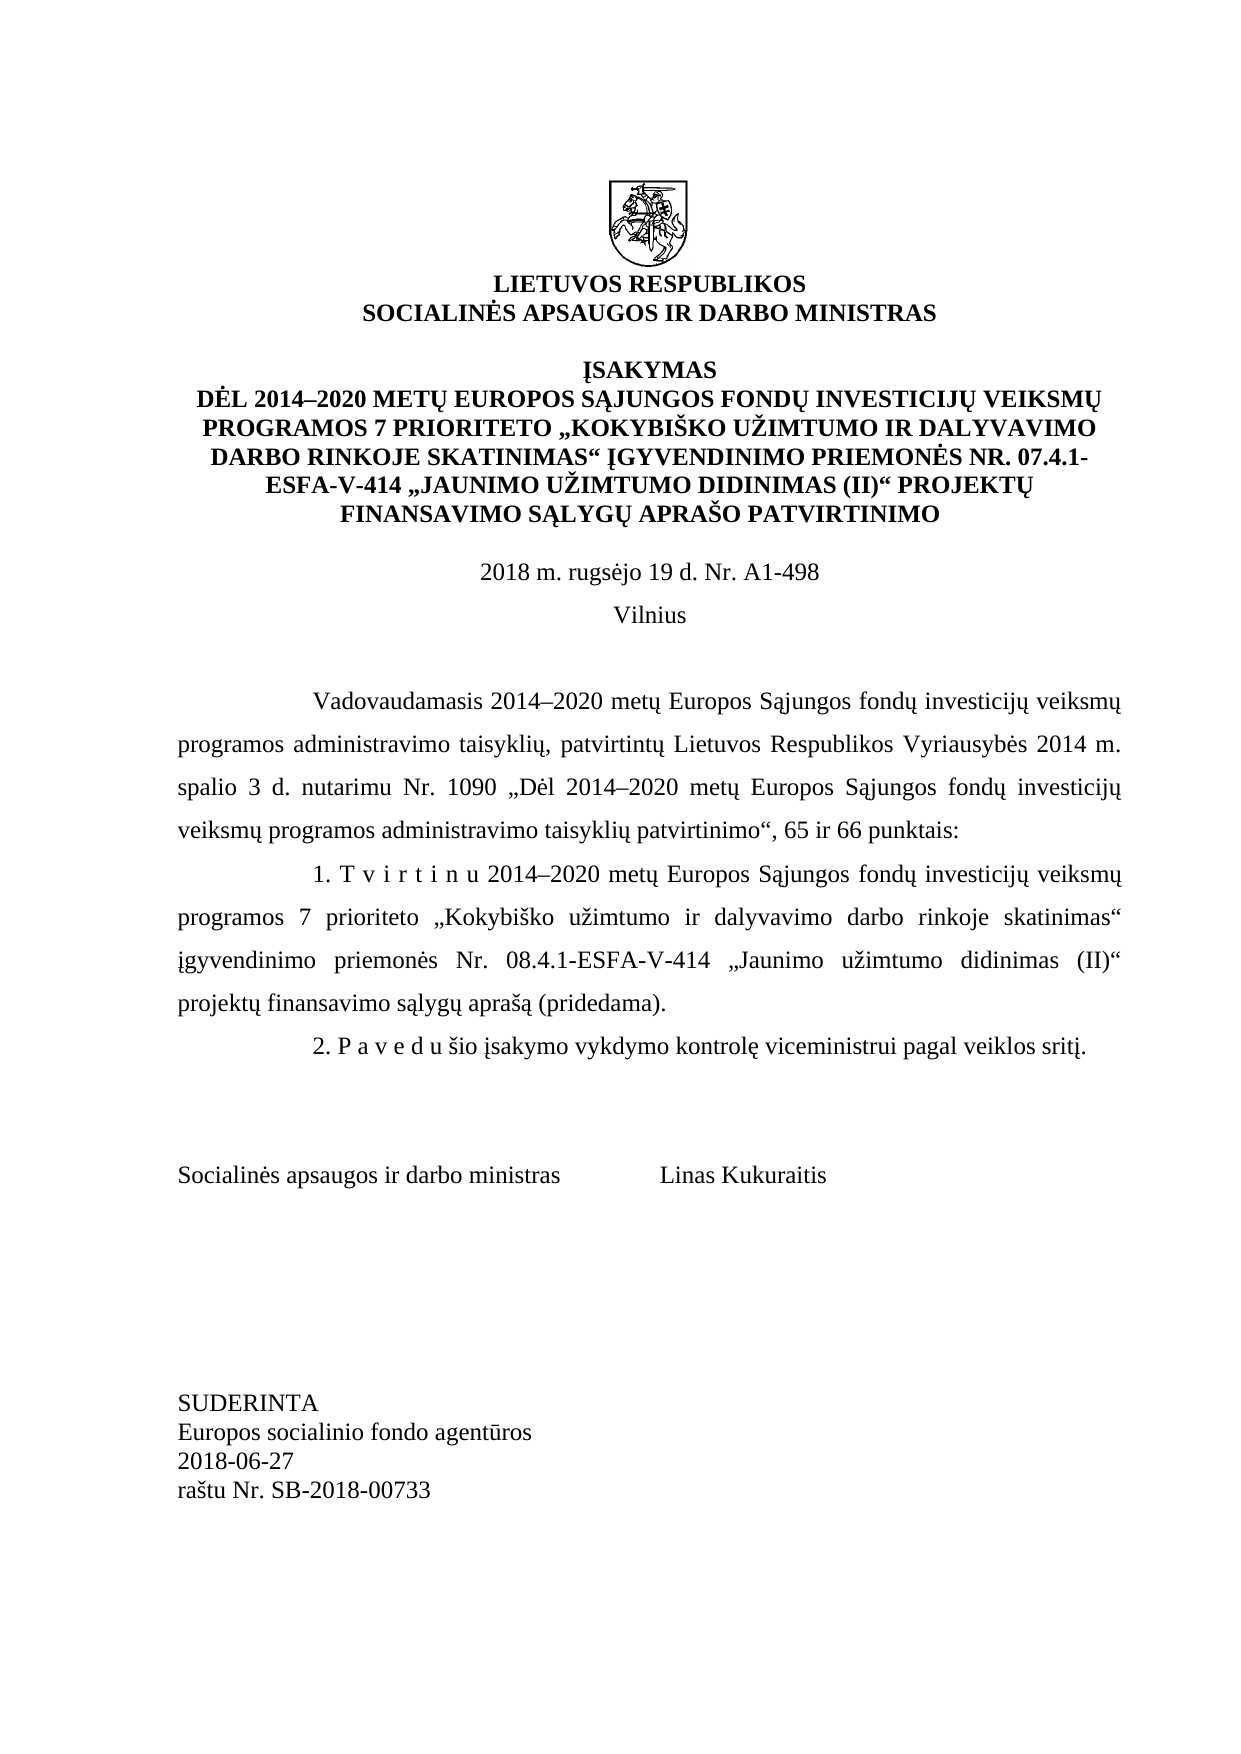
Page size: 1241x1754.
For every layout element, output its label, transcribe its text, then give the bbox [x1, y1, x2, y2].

text SUDERINTA [177, 1388, 1122, 1417]
text 1. T v i r t i n u 2014–2020 metų Europos Sąjungos fondų investicijų veiksmų programos 7 prioriteto „Kokybiško užimtumo ir dalyvavimo darbo rinkoje skatinimas“ įgyvendinimo priemonės Nr. 08.4.1-ESFA-V-414 „Jaunimo užimtumo didinimas (II)“ projektų finansavimo sąlygų aprašą (pridedama). [177, 859, 1122, 1017]
text LIETUVOS RESPUBLIKOS [177, 269, 1122, 298]
text raštu Nr. SB-2018-00733 [177, 1475, 1122, 1503]
text 2018 m. rugsėjo 19 d. Nr. A1-498 [177, 557, 1122, 586]
text Socialinės apsaugos ir darbo ministras Linas Kukuraitis [177, 1161, 1122, 1189]
text SOCIALINĖS APSAUGOS IR DARBO MINISTRAS [177, 298, 1122, 327]
text 2. P a v e d u šio įsakymo vykdymo kontrolę viceministrui pagal veiklos sritį. [177, 1031, 1122, 1060]
text 2018-06-27 [177, 1446, 1122, 1475]
text Vilnius [177, 600, 1122, 629]
text ĮSAKYMAS [177, 356, 1122, 384]
text DĖL 2014–2020 METŲ EUROPOS SĄJUNGOS FONDŲ INVESTICIJŲ VEIKSMŲ PROGRAMOS 7 PRIORITETO „KOKYBIŠKO UŽIMTUMO IR DALYVAVIMO DARBO RINKOJE SKATINIMAS“ ĮGYVENDINIMO PRIEMONĖS NR. 07.4.1-ESFA-V-414 „JAUNIMO UŽIMTUMO DIDINIMAS (II)“ PROJEKTŲ FINANSAVIMO SĄLYGŲ APRAŠO PATVIRTINIMO [177, 384, 1122, 528]
text Europos socialinio fondo agentūros [177, 1417, 1122, 1446]
text Vadovaudamasis 2014–2020 metų Europos Sąjungos fondų investicijų veiksmų programos administravimo taisyklių, patvirtintų Lietuvos Respublikos Vyriausybės 2014 m. spalio 3 d. nutarimu Nr. 1090 „Dėl 2014–2020 metų Europos Sąjungos fondų investicijų veiksmų programos administravimo taisyklių patvirtinimo“, 65 ir 66 punktais: [177, 686, 1122, 844]
